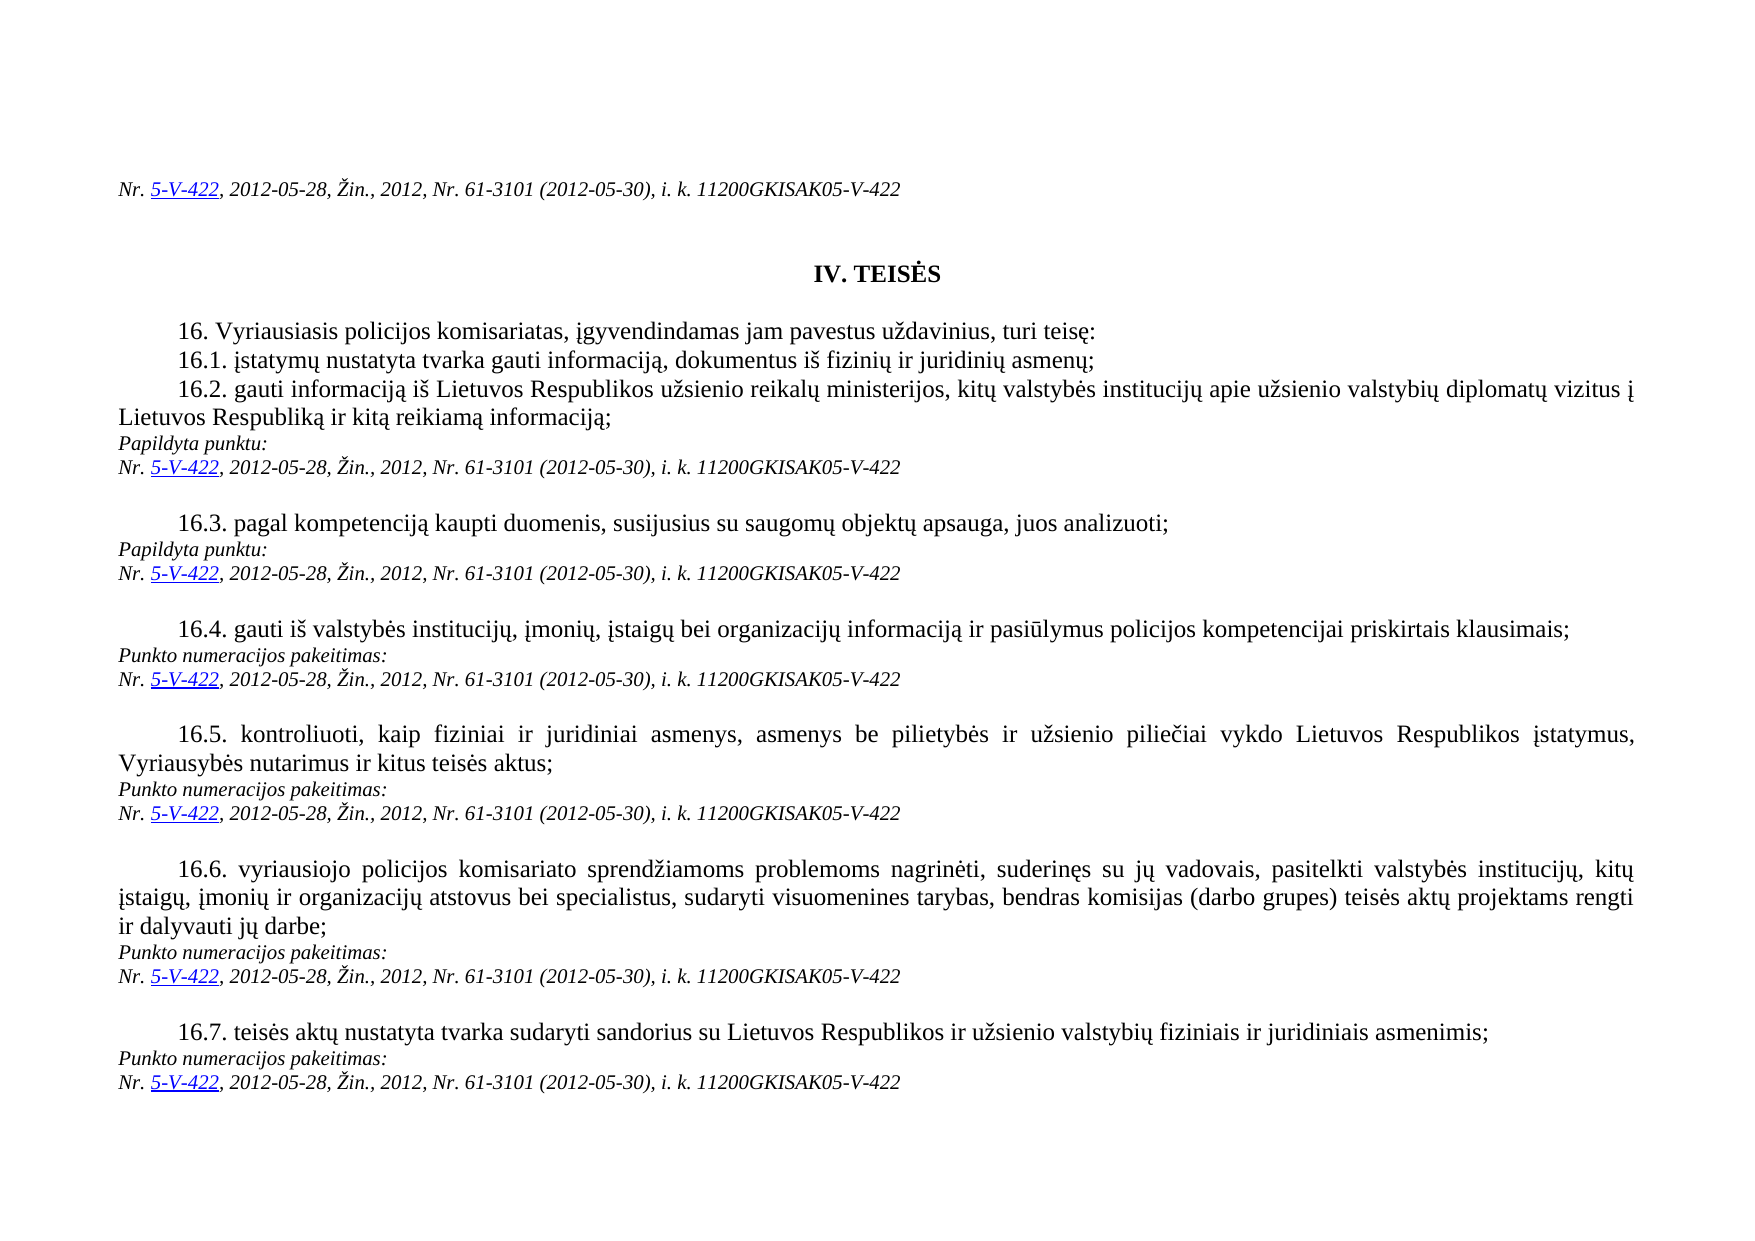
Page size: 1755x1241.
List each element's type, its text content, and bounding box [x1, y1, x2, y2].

text Punkto numeracijos pakeitimas: [118, 642, 1636, 667]
text Nr. 5-V-422, 2012-05-28, Žin., 2012, Nr. 61-3101 (2012-05-30), i. k. 11200GKISAK05-V-422 [118, 667, 1636, 691]
text Nr. 5-V-422, 2012-05-28, Žin., 2012, Nr. 61-3101 (2012-05-30), i. k. 11200GKISAK05-V-422 [118, 177, 1636, 201]
text IV. TEISĖS [118, 259, 1636, 287]
text 16.3. pagal kompetenciją kaupti duomenis, susijusius su saugomų objektų apsauga, juos analizuoti; [118, 508, 1636, 537]
text Nr. 5-V-422, 2012-05-28, Žin., 2012, Nr. 61-3101 (2012-05-30), i. k. 11200GKISAK05-V-422 [118, 455, 1636, 479]
text Nr. 5-V-422, 2012-05-28, Žin., 2012, Nr. 61-3101 (2012-05-30), i. k. 11200GKISAK05-V-422 [118, 561, 1636, 585]
text 16.2. gauti informaciją iš Lietuvos Respublikos užsienio reikalų ministerijos, kitų valstybės institucijų apie užsienio valstybių diplomatų vizitus į Lietuvos Respubliką ir kitą reikiamą informaciją; [118, 374, 1636, 431]
text Papildyta punktu: [118, 431, 1636, 455]
text Nr. 5-V-422, 2012-05-28, Žin., 2012, Nr. 61-3101 (2012-05-30), i. k. 11200GKISAK05-V-422 [118, 964, 1636, 988]
text 16.7. teisės aktų nustatyta tvarka sudaryti sandorius su Lietuvos Respublikos ir užsienio valstybių fiziniais ir juridiniais asmenimis; [118, 1017, 1636, 1046]
text Punkto numeracijos pakeitimas: [118, 940, 1636, 964]
text Punkto numeracijos pakeitimas: [118, 1046, 1636, 1070]
text 16.5. kontroliuoti, kaip fiziniai ir juridiniai asmenys, asmenys be pilietybės ir užsienio piliečiai vykdo Lietuvos Respublikos įstatymus, Vyriausybės nutarimus ir kitus teisės aktus; [118, 719, 1636, 777]
text 16.4. gauti iš valstybės institucijų, įmonių, įstaigų bei organizacijų informaciją ir pasiūlymus policijos kompetencijai priskirtais klausimais; [118, 614, 1636, 642]
text Papildyta punktu: [118, 537, 1636, 561]
text Nr. 5-V-422, 2012-05-28, Žin., 2012, Nr. 61-3101 (2012-05-30), i. k. 11200GKISAK05-V-422 [118, 801, 1636, 825]
text 16.1. įstatymų nustatyta tvarka gauti informaciją, dokumentus iš fizinių ir juridinių asmenų; [118, 345, 1636, 374]
text Punkto numeracijos pakeitimas: [118, 777, 1636, 801]
text 16. Vyriausiasis policijos komisariatas, įgyvendindamas jam pavestus uždavinius, turi teisę: [118, 316, 1636, 345]
text Nr. 5-V-422, 2012-05-28, Žin., 2012, Nr. 61-3101 (2012-05-30), i. k. 11200GKISAK05-V-422 [118, 1070, 1636, 1094]
text 16.6. vyriausiojo policijos komisariato sprendžiamoms problemoms nagrinėti, suderinęs su jų vadovais, pasitelkti valstybės institucijų, kitų įstaigų, įmonių ir organizacijų atstovus bei specialistus, sudaryti visuomenines tarybas, bendras komisijas (darbo grupes) teisės aktų projektams rengti ir dalyvauti jų darbe; [118, 854, 1636, 940]
